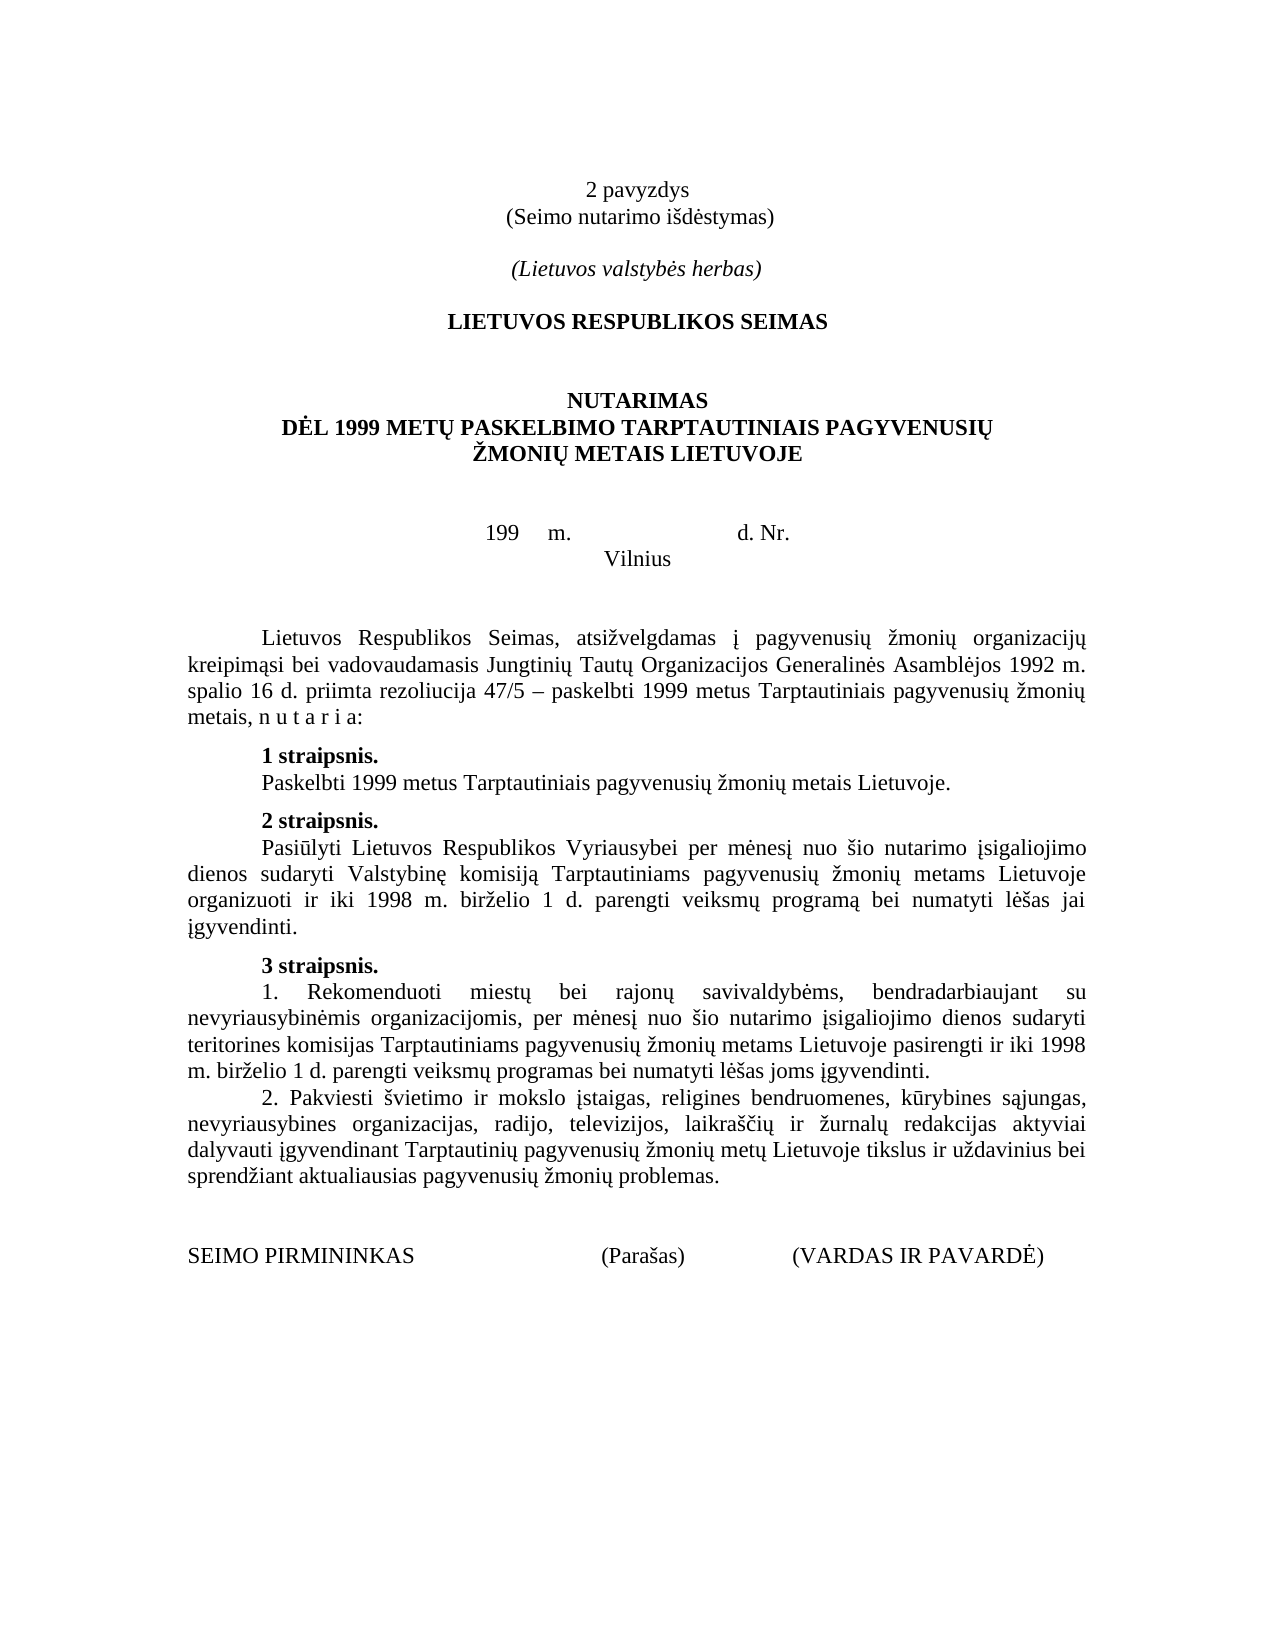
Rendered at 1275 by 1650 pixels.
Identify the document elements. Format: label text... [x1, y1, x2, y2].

text NUTARIMAS [187, 387, 1087, 413]
text 1 straipsnis. [261, 742, 1087, 769]
text (Lietuvos valstybės herbas) [187, 255, 1087, 282]
text Vilnius [187, 545, 1087, 572]
text Paskelbti 1999 metus Tarptautiniais pagyvenusių žmonių metais Lietuvoje. [187, 769, 1087, 795]
text 2 straipsnis. [261, 807, 1087, 834]
text 3 straipsnis. [261, 952, 1087, 978]
text SEIMO PIRMININKAS (Parašas) (Vardas ir Pavardė) [187, 1242, 1087, 1268]
text LIETUVOS RESPUBLIKOS SEIMAS [187, 308, 1087, 334]
text Lietuvos Respublikos Seimas, atsižvelgdamas į pagyvenusių žmonių organizacijų kreipimąsi bei vadovaudamasis Jungtinių Tautų Organizacijos Generalinės Asamblėjos 1992 m. spalio 16 d. priimta rezoliucija 47/5 – paskelbti 1999 metus Tarptautiniais pagyvenusių žmonių metais, n u t a r i a: [187, 624, 1087, 730]
text 199 m. d. Nr. [187, 519, 1087, 545]
text ŽMONIŲ METAIS LIETUVOJE [187, 440, 1087, 466]
text 1. Rekomenduoti miestų bei rajonų savivaldybėms, bendradarbiaujant su nevyriausybinėmis organizacijomis, per mėnesį nuo šio nutarimo įsigaliojimo dienos sudaryti teritorines komisijas Tarptautiniams pagyvenusių žmonių metams Lietuvoje pasirengti ir iki 1998 m. birželio 1 d. parengti veiksmų programas bei numatyti lėšas joms įgyvendinti. [187, 978, 1087, 1083]
text DĖL 1999 METŲ PASKELBIMO TARPTAUTINIAIS PAGYVENUSIŲ [187, 413, 1087, 440]
text (Seimo nutarimo išdėstymas) [187, 203, 1087, 229]
text 2 pavyzdys [187, 176, 1087, 203]
text Pasiūlyti Lietuvos Respublikos Vyriausybei per mėnesį nuo šio nutarimo įsigaliojimo dienos sudaryti Valstybinę komisiją Tarptautiniams pagyvenusių žmonių metams Lietuvoje organizuoti ir iki 1998 m. birželio 1 d. parengti veiksmų programą bei numatyti lėšas jai įgyvendinti. [187, 834, 1087, 939]
text 2. Pakviesti švietimo ir mokslo įstaigas, religines bendruomenes, kūrybines sąjungas, nevyriausybines organizacijas, radijo, televizijos, laikraščių ir žurnalų redakcijas aktyviai dalyvauti įgyvendinant Tarptautinių pagyvenusių žmonių metų Lietuvoje tikslus ir uždavinius bei sprendžiant aktualiausias pagyvenusių žmonių problemas. [187, 1083, 1087, 1189]
